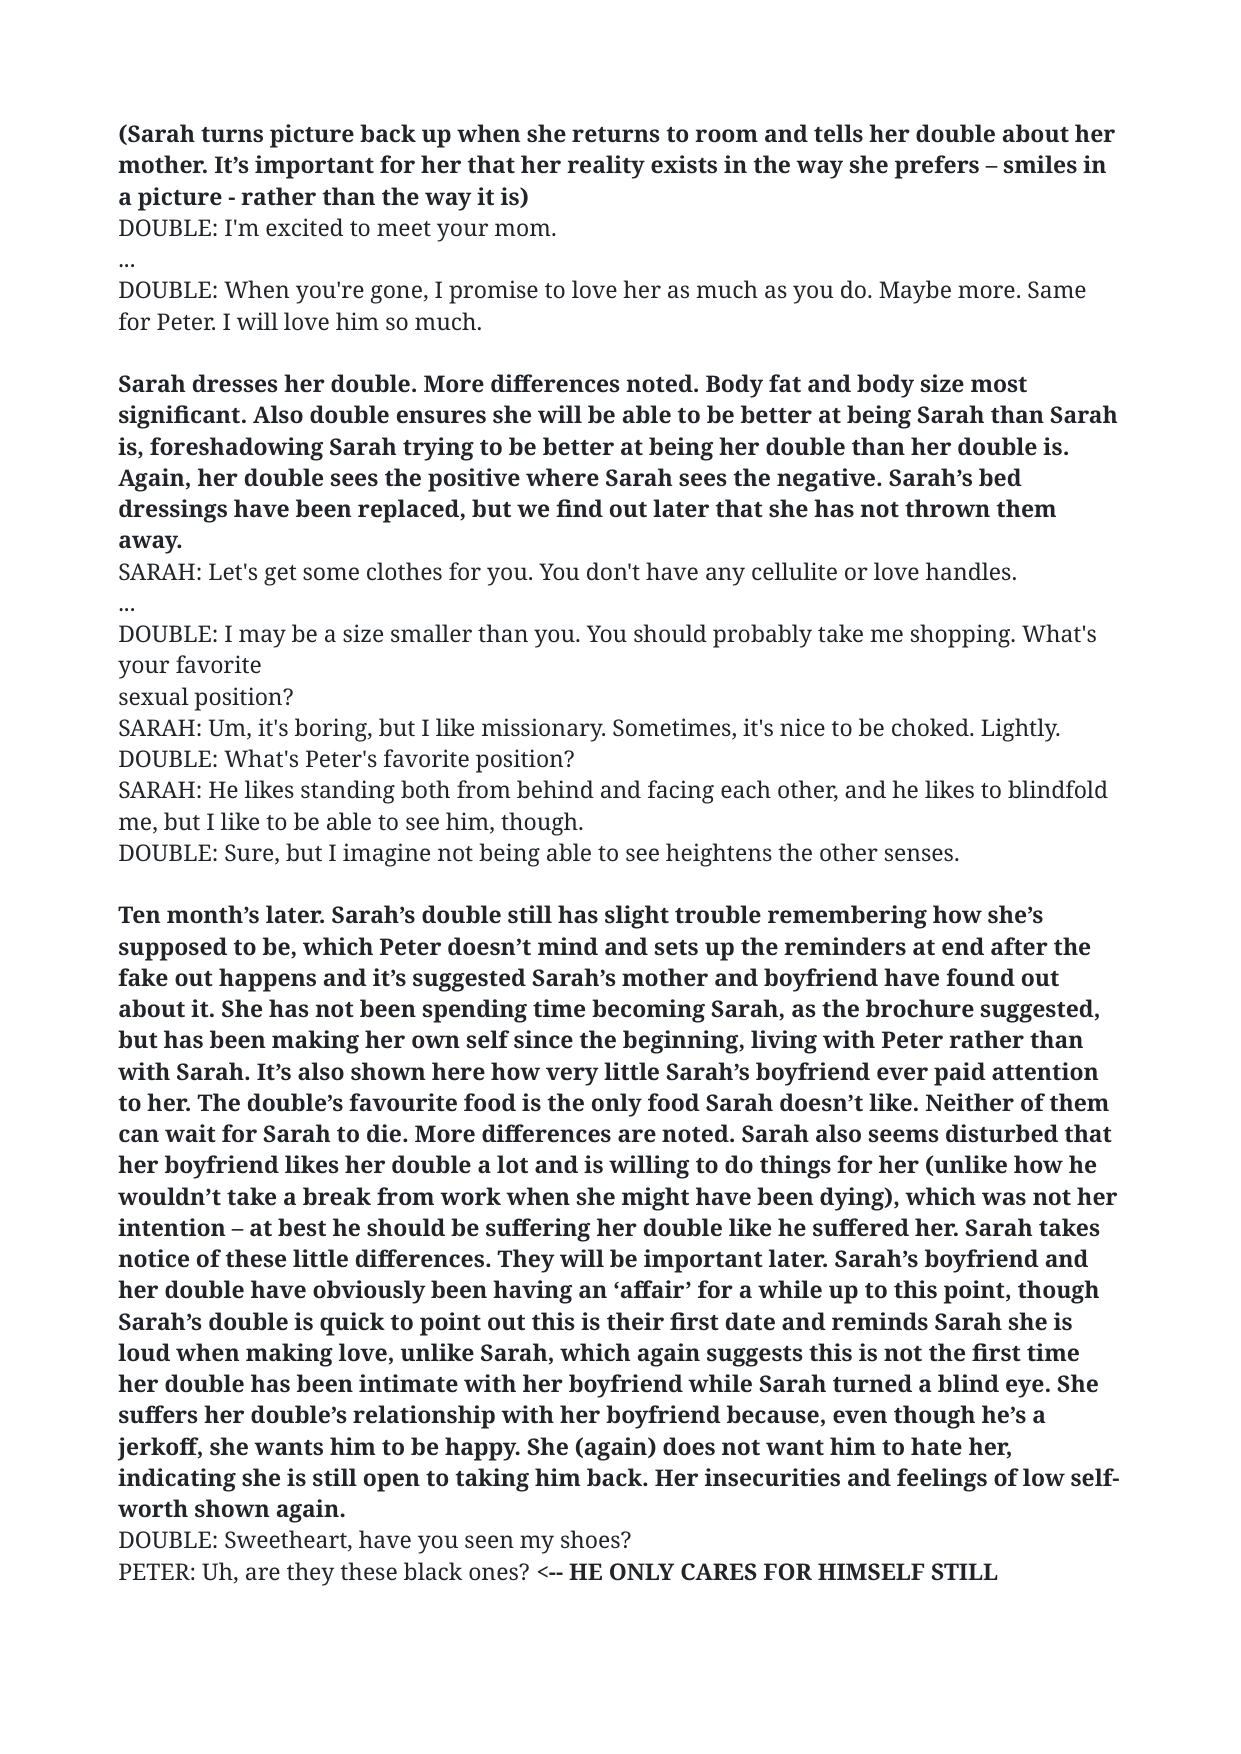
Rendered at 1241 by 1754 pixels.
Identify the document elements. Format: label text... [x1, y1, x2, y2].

text sexual position? [118, 681, 1122, 712]
text DOUBLE: I may be a size smaller than you. You should probably take me shopping. What's your favorite [118, 618, 1122, 681]
text Ten month’s later. Sarah’s double still has slight trouble remembering how she’s supposed to be, which Peter doesn’t mind and sets up the reminders at end after the fake out happens and it’s suggested Sarah’s mother and boyfriend have found out about it. She has not been spending time becoming Sarah, as the brochure suggested, but has been making her own self since the beginning, living with Peter rather than with Sarah. It’s also shown here how very little Sarah’s boyfriend ever paid attention to her. The double’s favourite food is the only food Sarah doesn’t like. Neither of them can wait for Sarah to die. More differences are noted. Sarah also seems disturbed that her boyfriend likes her double a lot and is willing to do things for her (unlike how he wouldn’t take a break from work when she might have been dying), which was not her intention – at best he should be suffering her double like he suffered her. Sarah takes notice of these little differences. They will be important later. Sarah’s boyfriend and her double have obviously been having an ‘affair’ for a while up to this point, though Sarah’s double is quick to point out this is their first date and reminds Sarah she is loud when making love, unlike Sarah, which again suggests this is not the first time her double has been intimate with her boyfriend while Sarah turned a blind eye. She suffers her double’s relationship with her boyfriend because, even though he’s a jerkoff, she wants him to be happy. She (again) does not want him to hate her, indicating she is still open to taking him back. Her insecurities and feelings of low self-worth shown again. [118, 899, 1122, 1524]
text (Sarah turns picture back up when she returns to room and tells her double about her mother. It’s important for her that her reality exists in the way she prefers – smiles in a picture - rather than the way it is) [118, 118, 1122, 212]
text DOUBLE: I'm excited to meet your mom. [118, 212, 1122, 243]
text ... [118, 243, 1122, 274]
text DOUBLE: Sure, but I imagine not being able to see heightens the other senses. [118, 837, 1122, 868]
text Sarah dresses her double. More differences noted. Body fat and body size most significant. Also double ensures she will be able to be better at being Sarah than Sarah is, foreshadowing Sarah trying to be better at being her double than her double is. Again, her double sees the positive where Sarah sees the negative. Sarah’s bed dressings have been replaced, but we find out later that she has not thrown them away. [118, 368, 1122, 556]
text ... [118, 587, 1122, 618]
text SARAH: He likes standing both from behind and facing each other, and he likes to blindfold me, but I like to be able to see him, though. [118, 774, 1122, 837]
text DOUBLE: What's Peter's favorite position? [118, 743, 1122, 774]
text SARAH: Um, it's boring, but I like missionary. Sometimes, it's nice to be choked. Lightly. [118, 712, 1122, 743]
text SARAH: Let's get some clothes for you. You don't have any cellulite or love handles. [118, 556, 1122, 587]
text PETER: Uh, are they these black ones? <-- HE ONLY CARES FOR HIMSELF STILL [118, 1556, 1122, 1587]
text DOUBLE: Sweetheart, have you seen my shoes? [118, 1524, 1122, 1556]
text DOUBLE: When you're gone, I promise to love her as much as you do. Maybe more. Same for Peter. I will love him so much. [118, 274, 1122, 337]
